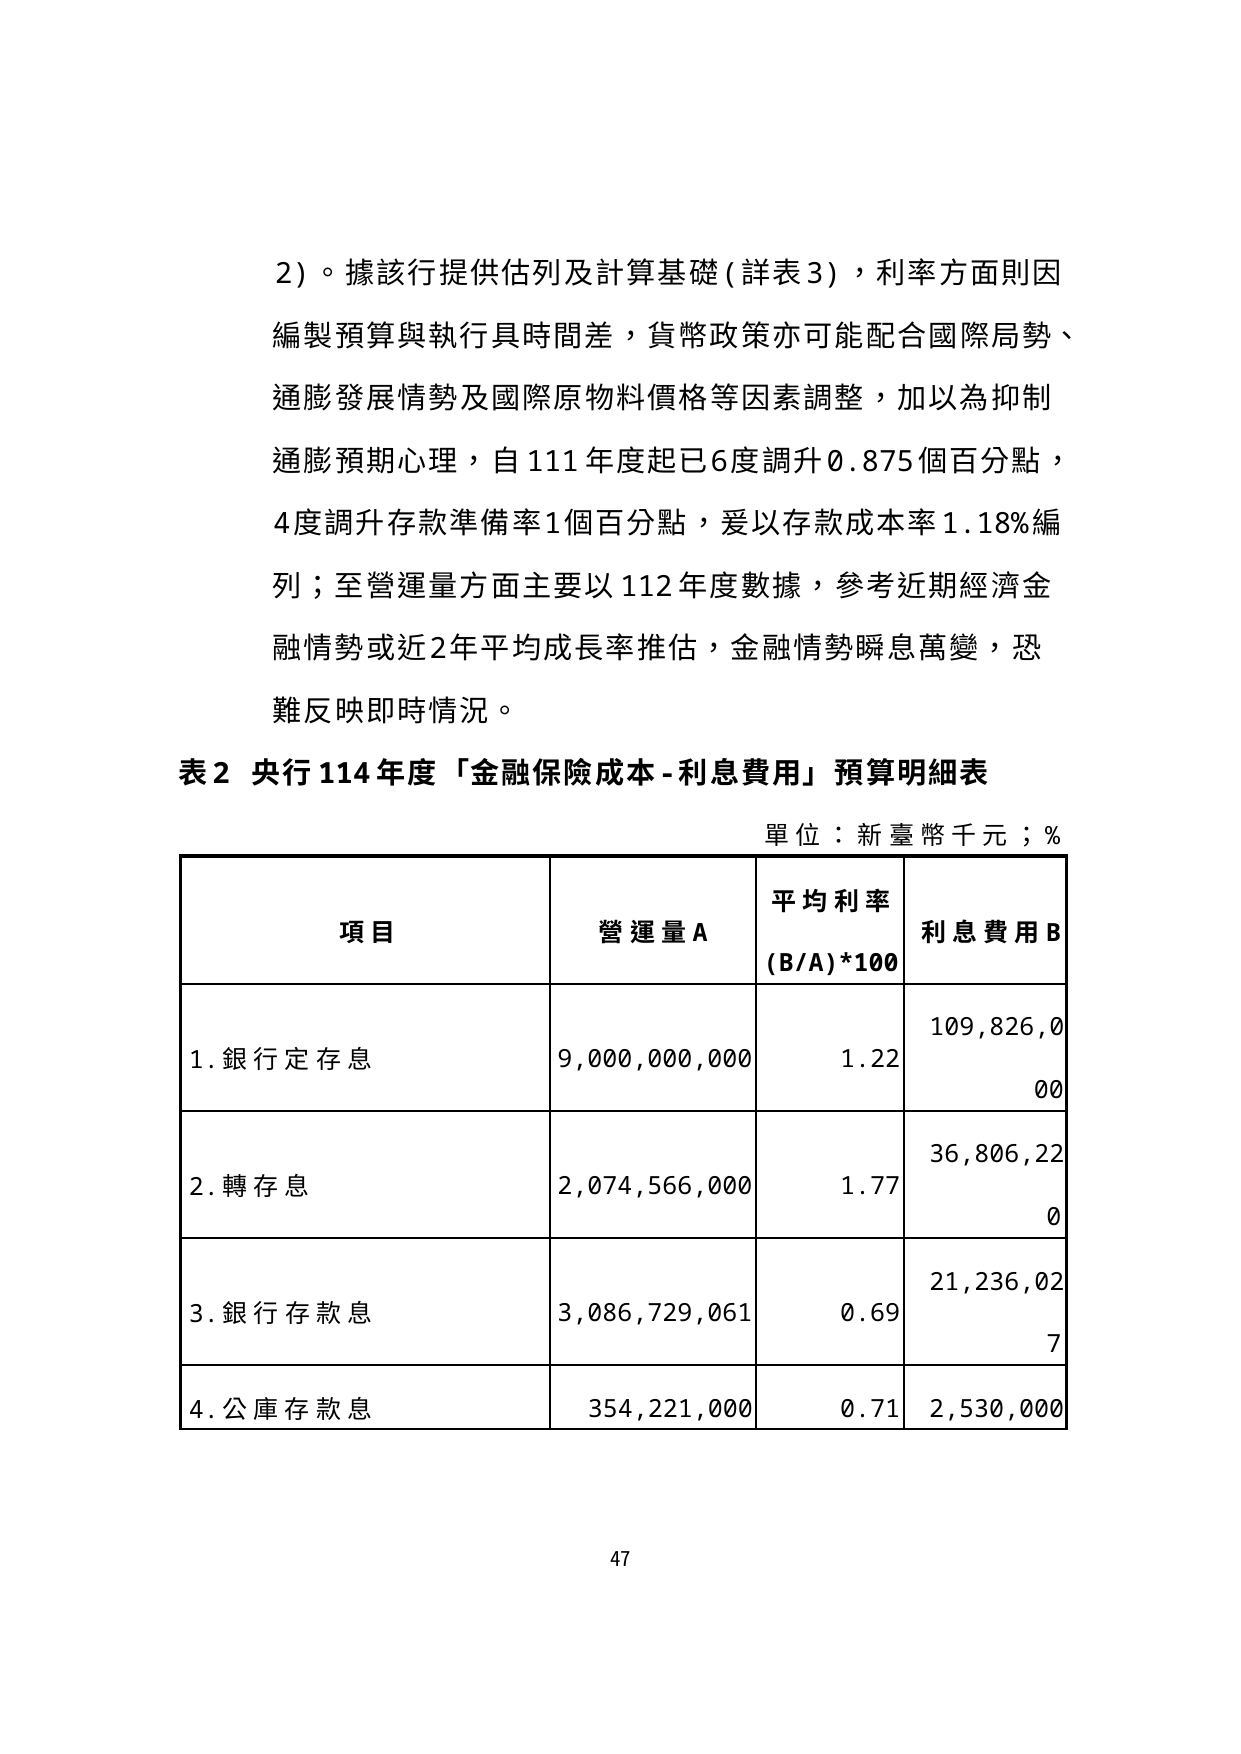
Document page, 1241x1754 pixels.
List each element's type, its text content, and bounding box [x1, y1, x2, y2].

table_cell 2.轉存息 [182, 1112, 549, 1237]
table_cell 1.銀行定存息 [182, 985, 549, 1109]
table_header 利息費用B [905, 858, 1065, 982]
table_header 營運量A [551, 858, 755, 982]
table_cell 354,221,000 [551, 1366, 755, 1428]
table_cell 9,000,000,000 [551, 985, 755, 1109]
table_cell 3.銀行存款息 [182, 1239, 549, 1364]
table_cell 2,530,000 [905, 1366, 1065, 1428]
table_cell 0.71 [757, 1366, 903, 1428]
table_header 項目 [182, 858, 549, 982]
text 央行利息費用含銀行定存息、轉存息、銀行存款息、公庫存款息、附買回票券及債券負債息及補貼息等(詳表2)。據該行提供估列及計算基礎(詳表3)，利率方面則因編製預算與執行具時間差，貨幣政策亦可能配合國際局勢、通膨發展情勢及國際原物料價格等因素調整，加以為抑制通膨預期心理，自111年度起已6度調升0.875個百分點，4度調升存款準備率1個百分點，爰以存款成本率1.18%編列；至營運量方面主要以112年度數據，參考近期經濟金融情勢或近2年平均成長率推估，金融情勢瞬息萬變，恐難反映即時情況。 [266, 229, 1063, 729]
table_cell 4.公庫存款息 [182, 1366, 549, 1428]
table_cell 109,826,000 [905, 985, 1065, 1109]
table_cell 0.69 [757, 1239, 903, 1364]
table_cell 3,086,729,061 [551, 1239, 755, 1364]
table_cell 2,074,566,000 [551, 1112, 755, 1237]
table_cell 36,806,220 [905, 1112, 1065, 1237]
table_cell 1.77 [757, 1112, 903, 1237]
table_cell 1.22 [757, 985, 903, 1109]
table_header 平均利率(B/A)*100 [757, 858, 903, 982]
text 表2 央行114年度「金融保險成本-利息費用」預算明細表 [177, 729, 1063, 792]
table_cell 21,236,027 [905, 1239, 1065, 1364]
text 單位：新臺幣千元；% [236, 792, 1063, 854]
